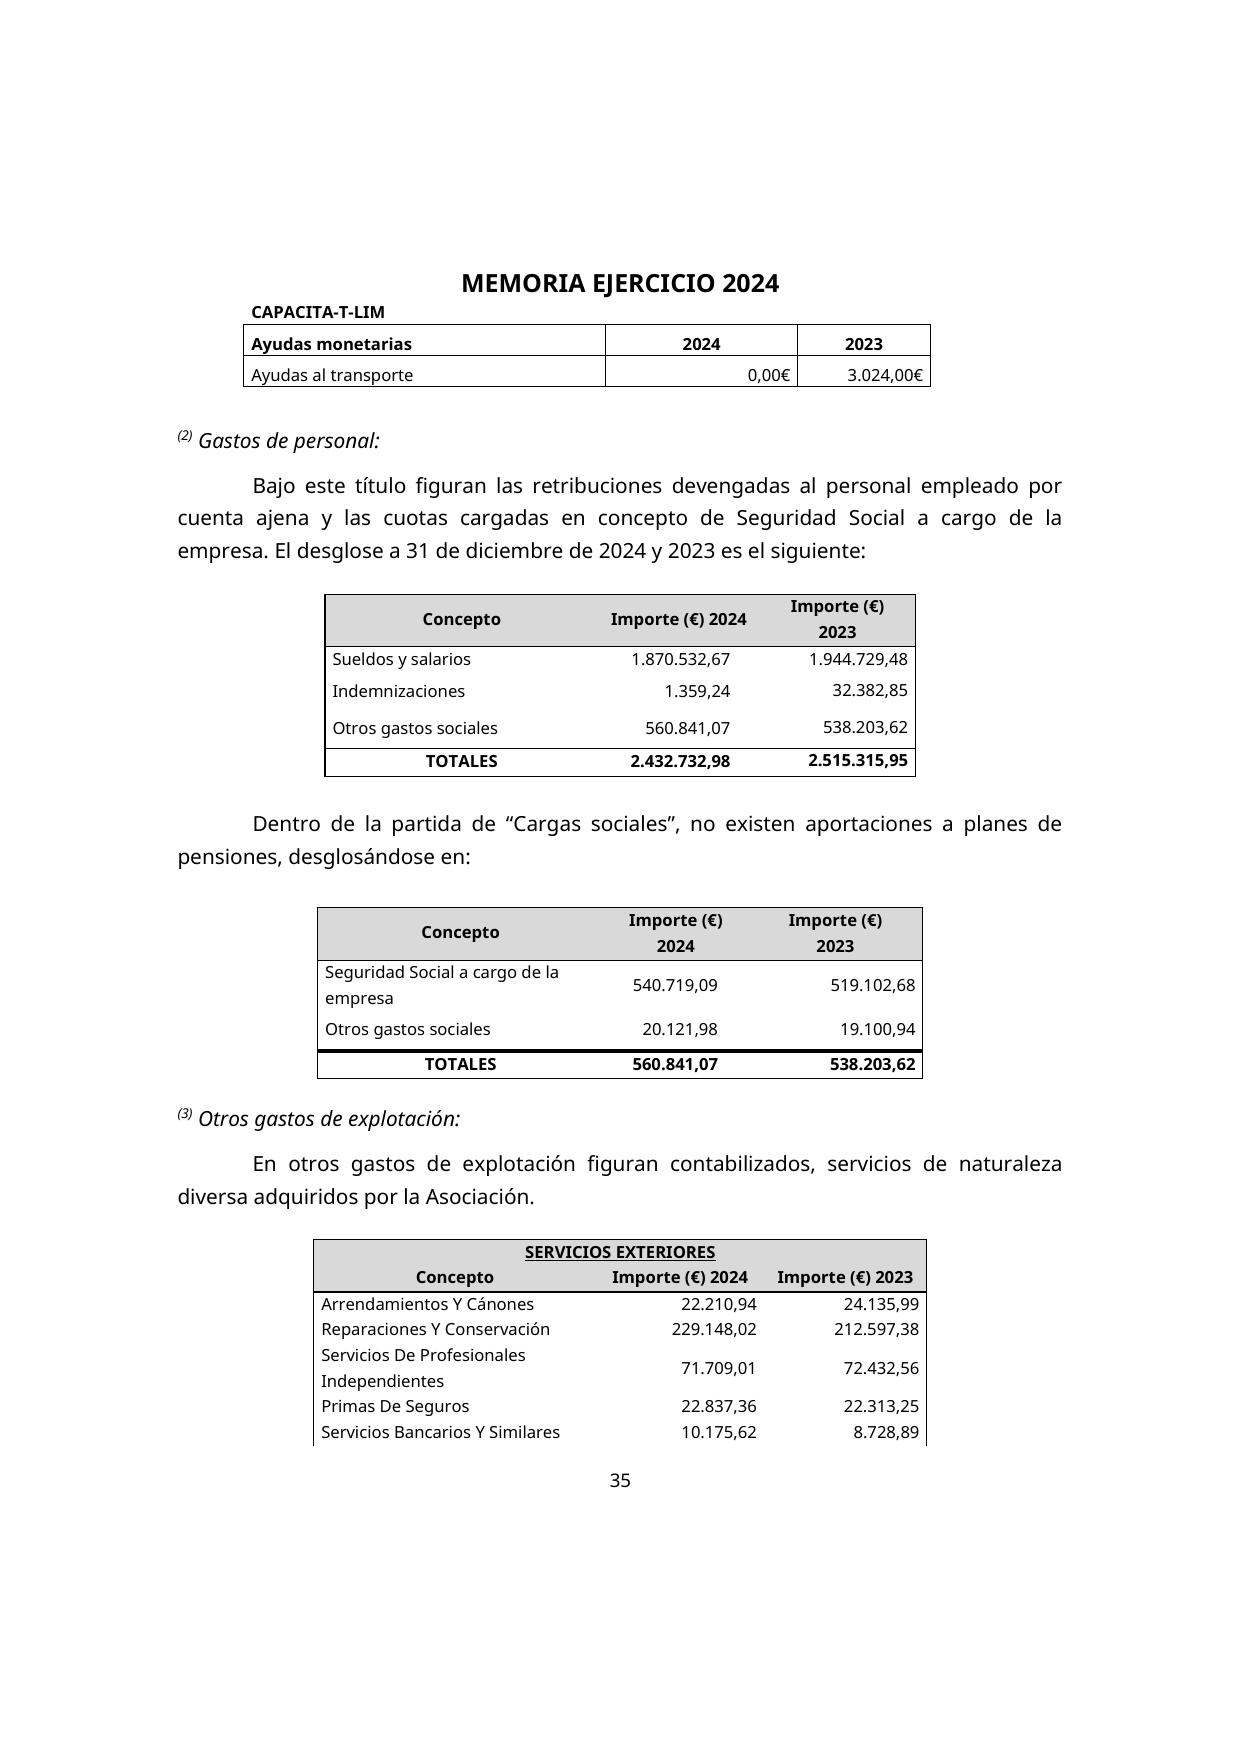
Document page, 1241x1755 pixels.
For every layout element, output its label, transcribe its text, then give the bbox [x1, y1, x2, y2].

table_cell Indemnizaciones [326, 674, 598, 711]
table_cell 22.210,94 [596, 1293, 764, 1318]
table_cell Primas De Seguros [314, 1395, 596, 1421]
table_cell 10.175,62 [596, 1421, 764, 1446]
table_cell CAPACITA-T-LIM [244, 300, 970, 324]
table_cell Otros gastos sociales [318, 1012, 603, 1049]
table_cell 519.102,68 [725, 961, 922, 1012]
table_header Importe (€) 2023 [748, 908, 922, 960]
table_cell TOTALES [318, 1053, 603, 1078]
table_cell 72.432,56 [764, 1344, 926, 1395]
table_cell 71.709,01 [596, 1344, 764, 1395]
table_cell 19.100,94 [725, 1012, 922, 1049]
table_cell Servicios Bancarios Y Similares [314, 1421, 596, 1446]
table_cell Otros gastos sociales [326, 711, 598, 748]
table_cell [931, 324, 970, 355]
table_cell 1.870.532,67 [598, 647, 738, 674]
table_header Concepto [318, 908, 603, 960]
text (3) Otros gastos de explotación: [177, 1104, 1063, 1132]
table_cell Reparaciones Y Conservación [314, 1318, 596, 1343]
table_cell [931, 355, 970, 386]
text (2) Gastos de personal: [177, 426, 1063, 454]
text En otros gastos de explotación figuran contabilizados, servicios de naturaleza diversa adquiridos por la Asociación. [177, 1149, 1063, 1210]
table_cell 1.359,24 [598, 674, 738, 711]
table_cell Ayudas al transporte [244, 356, 605, 386]
table_cell 2024 [606, 325, 797, 355]
table_cell 1.944.729,48 [738, 647, 915, 674]
table_cell 20.121,98 [603, 1012, 725, 1049]
table_header SERVICIOS EXTERIORES [314, 1240, 926, 1266]
text Dentro de la partida de “Cargas sociales”, no existen aportaciones a planes de pensiones, desglosándose en: [177, 809, 1063, 870]
table_cell 212.597,38 [764, 1318, 926, 1343]
table_cell 22.313,25 [764, 1395, 926, 1421]
table_cell 2.515.315,95 [738, 749, 915, 776]
table_cell Importe (€) 2023 [764, 1266, 926, 1291]
table_cell 560.841,07 [603, 1053, 725, 1078]
table_cell Ayudas monetarias [244, 325, 605, 355]
table_cell 22.837,36 [596, 1395, 764, 1421]
table_cell 540.719,09 [603, 961, 725, 1012]
table_cell 229.148,02 [596, 1318, 764, 1343]
table_cell Concepto [314, 1266, 596, 1291]
table_cell TOTALES [326, 749, 598, 776]
table_cell Seguridad Social a cargo de la empresa [318, 961, 603, 1012]
table_cell 8.728,89 [764, 1421, 926, 1446]
table_cell Arrendamientos Y Cánones [314, 1293, 596, 1318]
table_cell Sueldos y salarios [326, 647, 598, 674]
table_cell 0,00€ [606, 356, 797, 386]
table_cell 24.135,99 [764, 1293, 926, 1318]
table_header Concepto [326, 595, 598, 646]
table_cell 2.432.732,98 [598, 749, 738, 776]
text Bajo este título figuran las retribuciones devengadas al personal empleado por cuenta ajena y las cuotas cargadas en concepto de Seguridad Social a cargo de la empresa. El desglose a 31 de diciembre de 2024 y 2023 es el siguiente: [177, 471, 1063, 564]
table_header Importe (€) 2023 [759, 595, 915, 646]
table_cell 32.382,85 [738, 674, 915, 711]
table_cell 560.841,07 [598, 711, 738, 748]
table_cell 538.203,62 [738, 711, 915, 748]
table_header Importe (€) 2024 [598, 595, 759, 646]
table_cell Servicios De Profesionales Independientes [314, 1344, 596, 1395]
table_cell Importe (€) 2024 [596, 1266, 764, 1291]
table_cell 3.024,00€ [798, 356, 930, 386]
table_cell 2023 [798, 325, 930, 355]
table_header Importe (€) 2024 [603, 908, 748, 960]
table_cell 538.203,62 [725, 1053, 922, 1078]
